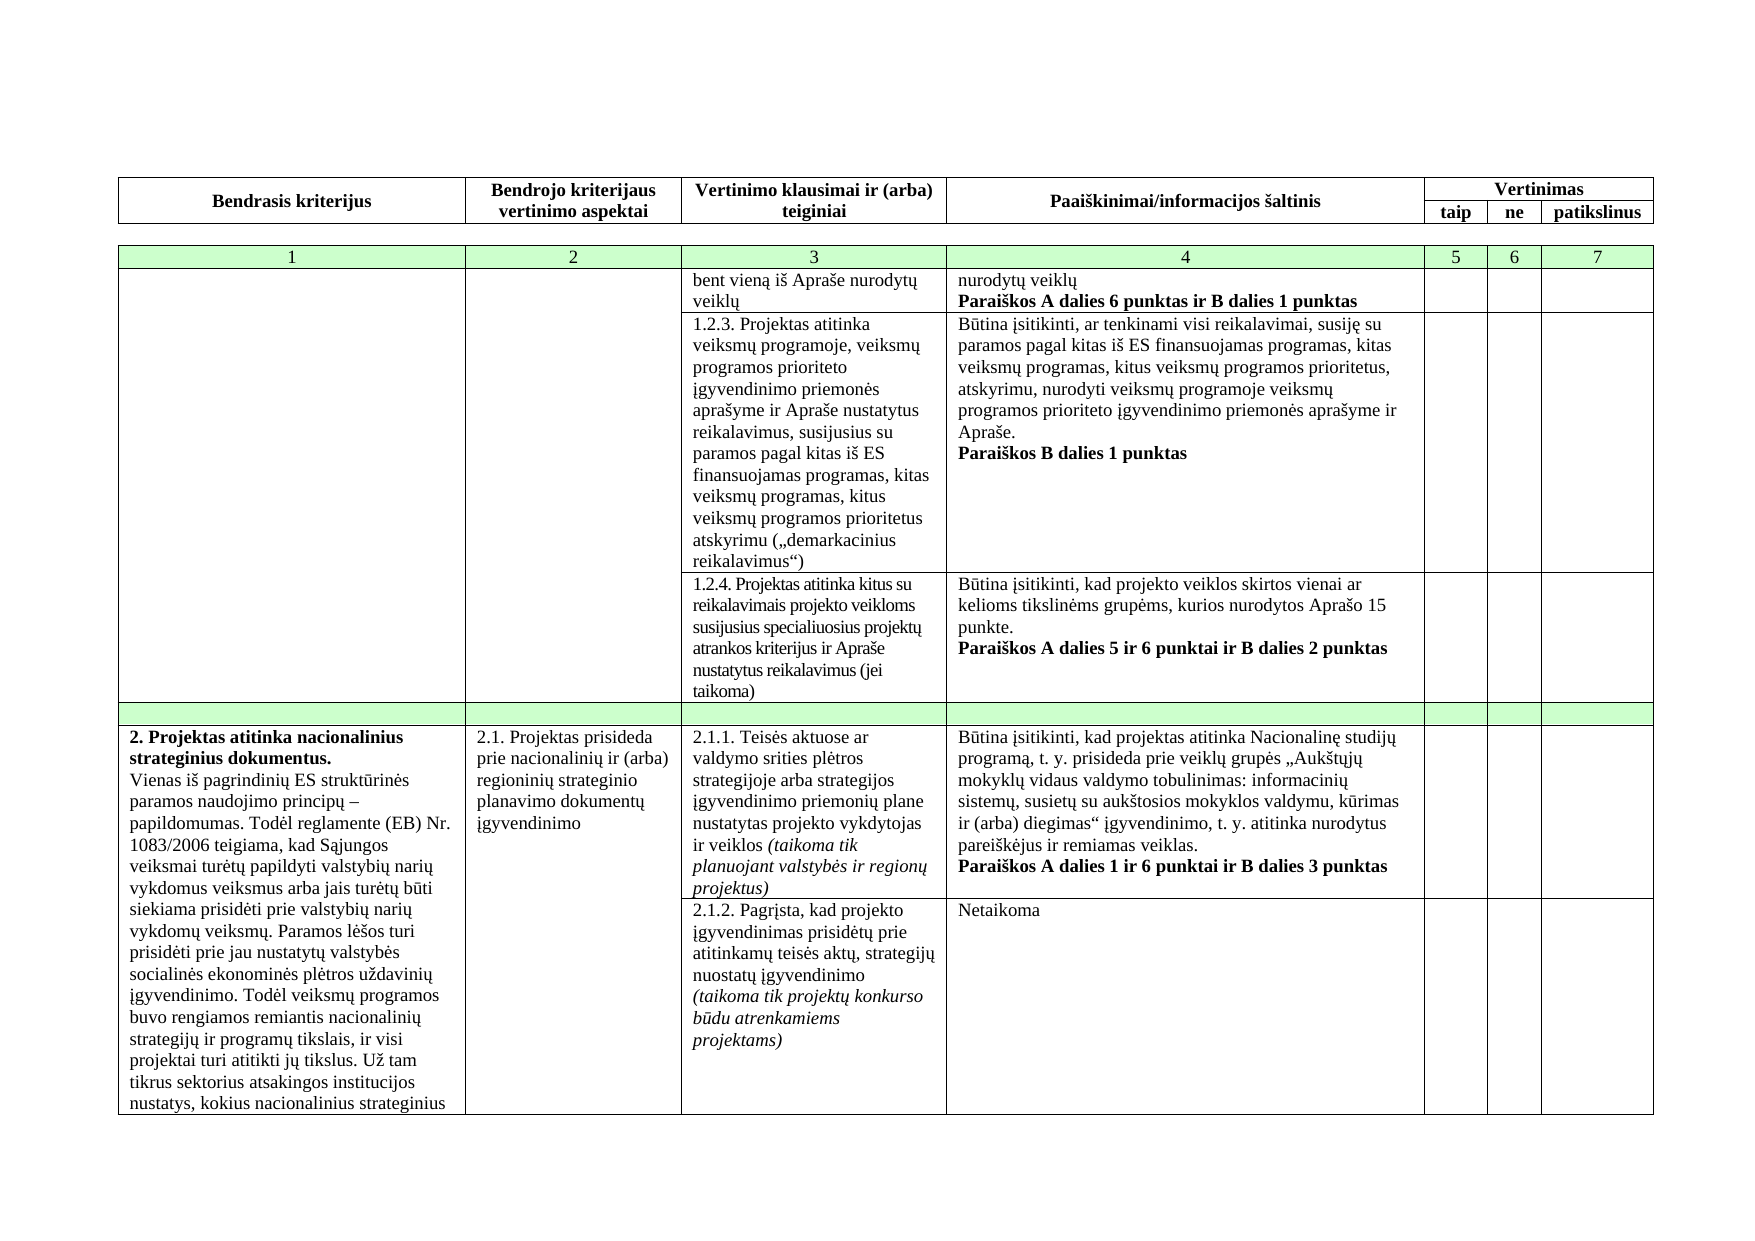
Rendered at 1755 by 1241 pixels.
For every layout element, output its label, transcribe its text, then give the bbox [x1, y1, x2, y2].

table_header Bendrasis kriterijus [119, 178, 465, 222]
table_cell ne [1488, 201, 1541, 222]
table_cell [1542, 313, 1653, 572]
table_cell 3 [682, 246, 946, 268]
table_cell [1425, 269, 1487, 312]
table_cell [119, 269, 465, 702]
table_cell Būtina įsitikinti, kad projektas atitinka Nacionalinę studijų programą, t. y. prisideda prie veiklų grupės „Aukštųjų mokyklų vidaus valdymo tobulinimas: informacinių sistemų, susietų su aukštosios mokyklos valdymu, kūrimas ir (arba) diegimas“ įgyvendinimo, t. y. atitinka nurodytus pareiškėjus ir remiamas veiklas. Paraiškos A dalies 1 ir 6 punktai ir B dalies 3 punktas [947, 726, 1424, 898]
table_cell [681, 224, 947, 245]
table_cell Netaikoma [947, 899, 1424, 1114]
table_cell [947, 224, 1424, 245]
table_cell 2.1.1. Teisės aktuose ar valdymo srities plėtros strategijoje arba strategijos įgyvendinimo priemonių plane nustatytas projekto vykdytojas ir veiklos (taikoma tik planuojant valstybės ir regionų projektus) [682, 726, 946, 898]
table_cell 1.2.4. Projektas atitinka kitus su reikalavimais projekto veikloms susijusius specialiuosius projektų atrankos kriterijus ir Apraše nustatytus reikalavimus (jei taikoma) [682, 573, 946, 702]
table_cell 1 [119, 246, 465, 268]
table_cell [1542, 899, 1653, 1114]
table_cell [1488, 726, 1541, 898]
table_cell 7 [1542, 246, 1653, 268]
table_cell [1541, 224, 1653, 245]
table_cell bent vieną iš Apraše nurodytų veiklų [682, 269, 946, 312]
table_cell [118, 224, 465, 245]
table_cell [119, 703, 465, 724]
table_cell patikslinus [1542, 201, 1653, 222]
table_cell [1542, 726, 1653, 898]
table_cell [1488, 703, 1541, 724]
table_cell 5 [1425, 246, 1487, 268]
table_cell [1424, 224, 1487, 245]
table_cell Būtina įsitikinti, ar tenkinami visi reikalavimai, susiję su paramos pagal kitas iš ES finansuojamas programas, kitas veiksmų programas, kitus veiksmų programos prioritetus, atskyrimu, nurodyti veiksmų programoje veiksmų programos prioriteto įgyvendinimo priemonės aprašyme ir Apraše. Paraiškos B dalies 1 punktas [947, 313, 1424, 572]
table_cell [1542, 573, 1653, 702]
table_cell [466, 269, 681, 702]
table_cell [1425, 726, 1487, 898]
table_header Bendrojo kriterijaus vertinimo aspektai [466, 178, 681, 222]
table_cell [1488, 313, 1541, 572]
table_cell [1425, 573, 1487, 702]
table_cell [682, 703, 946, 724]
table_cell 2 [466, 246, 681, 268]
table_cell [1487, 224, 1541, 245]
table_cell [1488, 573, 1541, 702]
table_cell [1488, 899, 1541, 1114]
table_cell 2.1.2. Pagrįsta, kad projekto įgyvendinimas prisidėtų prie atitinkamų teisės aktų, strategijų nuostatų įgyvendinimo (taikoma tik projektų konkurso būdu atrenkamiems projektams) [682, 899, 946, 1114]
table_header Vertinimas [1425, 178, 1653, 200]
table_header Paaiškinimai/informacijos šaltinis [947, 178, 1424, 222]
table_cell [465, 224, 681, 245]
table_header Vertinimo klausimai ir (arba) teiginiai [682, 178, 946, 222]
table_cell [466, 703, 681, 724]
table_cell taip [1425, 201, 1487, 222]
table_cell [947, 703, 1424, 724]
table_cell nurodytų veiklų Paraiškos A dalies 6 punktas ir B dalies 1 punktas [947, 269, 1424, 312]
table_cell [1488, 269, 1541, 312]
table_cell Būtina įsitikinti, kad projekto veiklos skirtos vienai ar kelioms tikslinėms grupėms, kurios nurodytos Aprašo 15 punkte. Paraiškos A dalies 5 ir 6 punktai ir B dalies 2 punktas [947, 573, 1424, 702]
table_cell 6 [1488, 246, 1541, 268]
table_cell 2. Projektas atitinka nacionalinius strateginius dokumentus. Vienas iš pagrindinių ES struktūrinės paramos naudojimo principų – papildomumas. Todėl reglamente (EB) Nr. 1083/2006 teigiama, kad Sąjungos veiksmai turėtų papildyti valstybių narių vykdomus veiksmus arba jais turėtų būti siekiama prisidėti prie valstybių narių vykdomų veiksmų. Paramos lėšos turi prisidėti prie jau nustatytų valstybės socialinės ekonominės plėtros uždavinių įgyvendinimo. Todėl veiksmų programos buvo rengiamos remiantis nacionalinių strategijų ir programų tikslais, ir visi projektai turi atitikti jų tikslus. Už tam tikrus sektorius atsakingos institucijos nustatys, kokius nacionalinius strateginius [119, 726, 465, 1114]
table_cell 2.1. Projektas prisideda prie nacionalinių ir (arba) regioninių strateginio planavimo dokumentų įgyvendinimo [466, 726, 681, 1114]
table_cell 1.2.3. Projektas atitinka veiksmų programoje, veiksmų programos prioriteto įgyvendinimo priemonės aprašyme ir Apraše nustatytus reikalavimus, susijusius su paramos pagal kitas iš ES finansuojamas programas, kitas veiksmų programas, kitus veiksmų programos prioritetus atskyrimu („demarkacinius reikalavimus“) [682, 313, 946, 572]
table_cell [1542, 703, 1653, 724]
table_cell [1425, 703, 1487, 724]
table_cell 4 [947, 246, 1424, 268]
table_cell [1425, 313, 1487, 572]
table_cell [1542, 269, 1653, 312]
table_cell [1425, 899, 1487, 1114]
